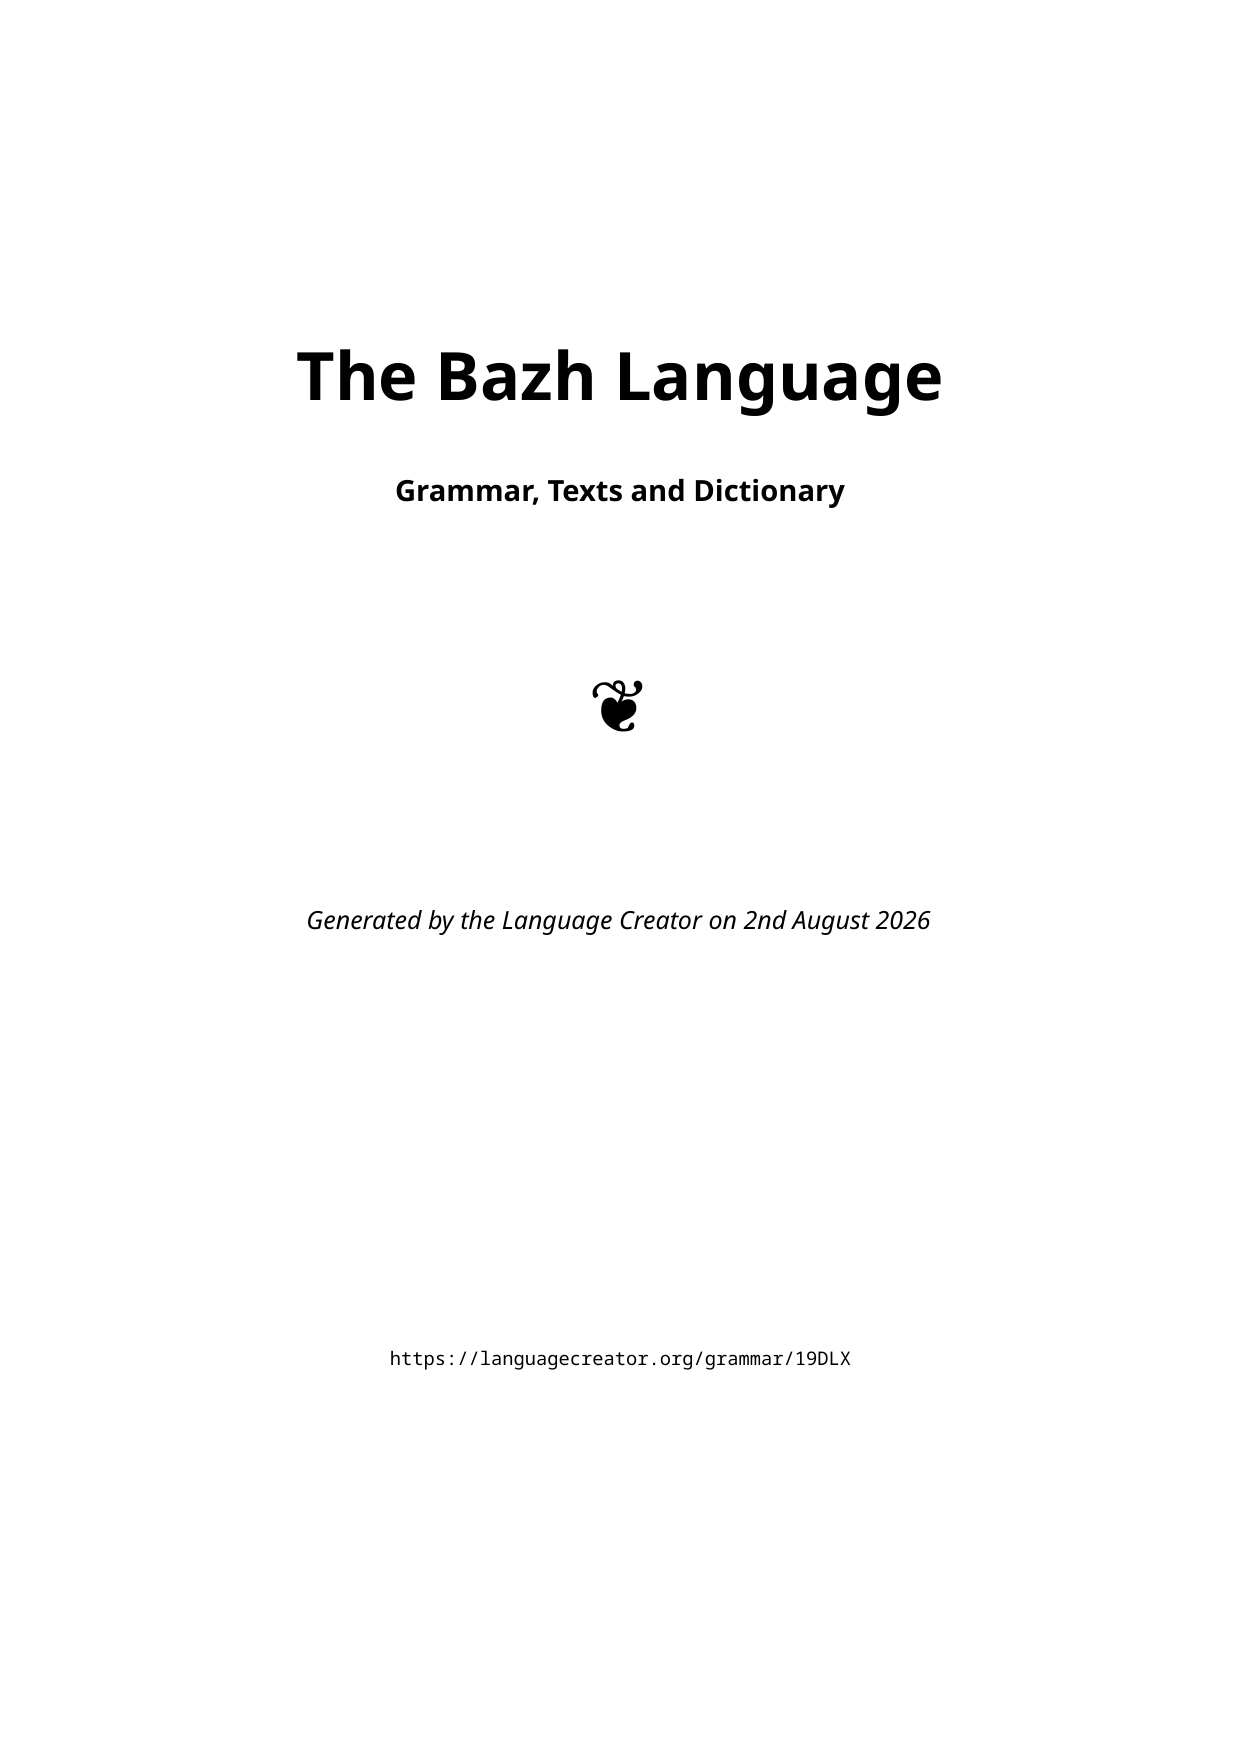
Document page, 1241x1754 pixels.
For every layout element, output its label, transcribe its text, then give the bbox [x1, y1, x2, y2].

text Grammar, Texts and Dictionary [150, 471, 1090, 510]
text ❦ [150, 663, 1090, 749]
text The Bazh Language [150, 329, 1090, 419]
text https://languagecreator.org/grammar/19DLX [150, 1345, 1090, 1371]
text Generated by the Language Creator on 2nd August 2026 [150, 903, 1090, 937]
